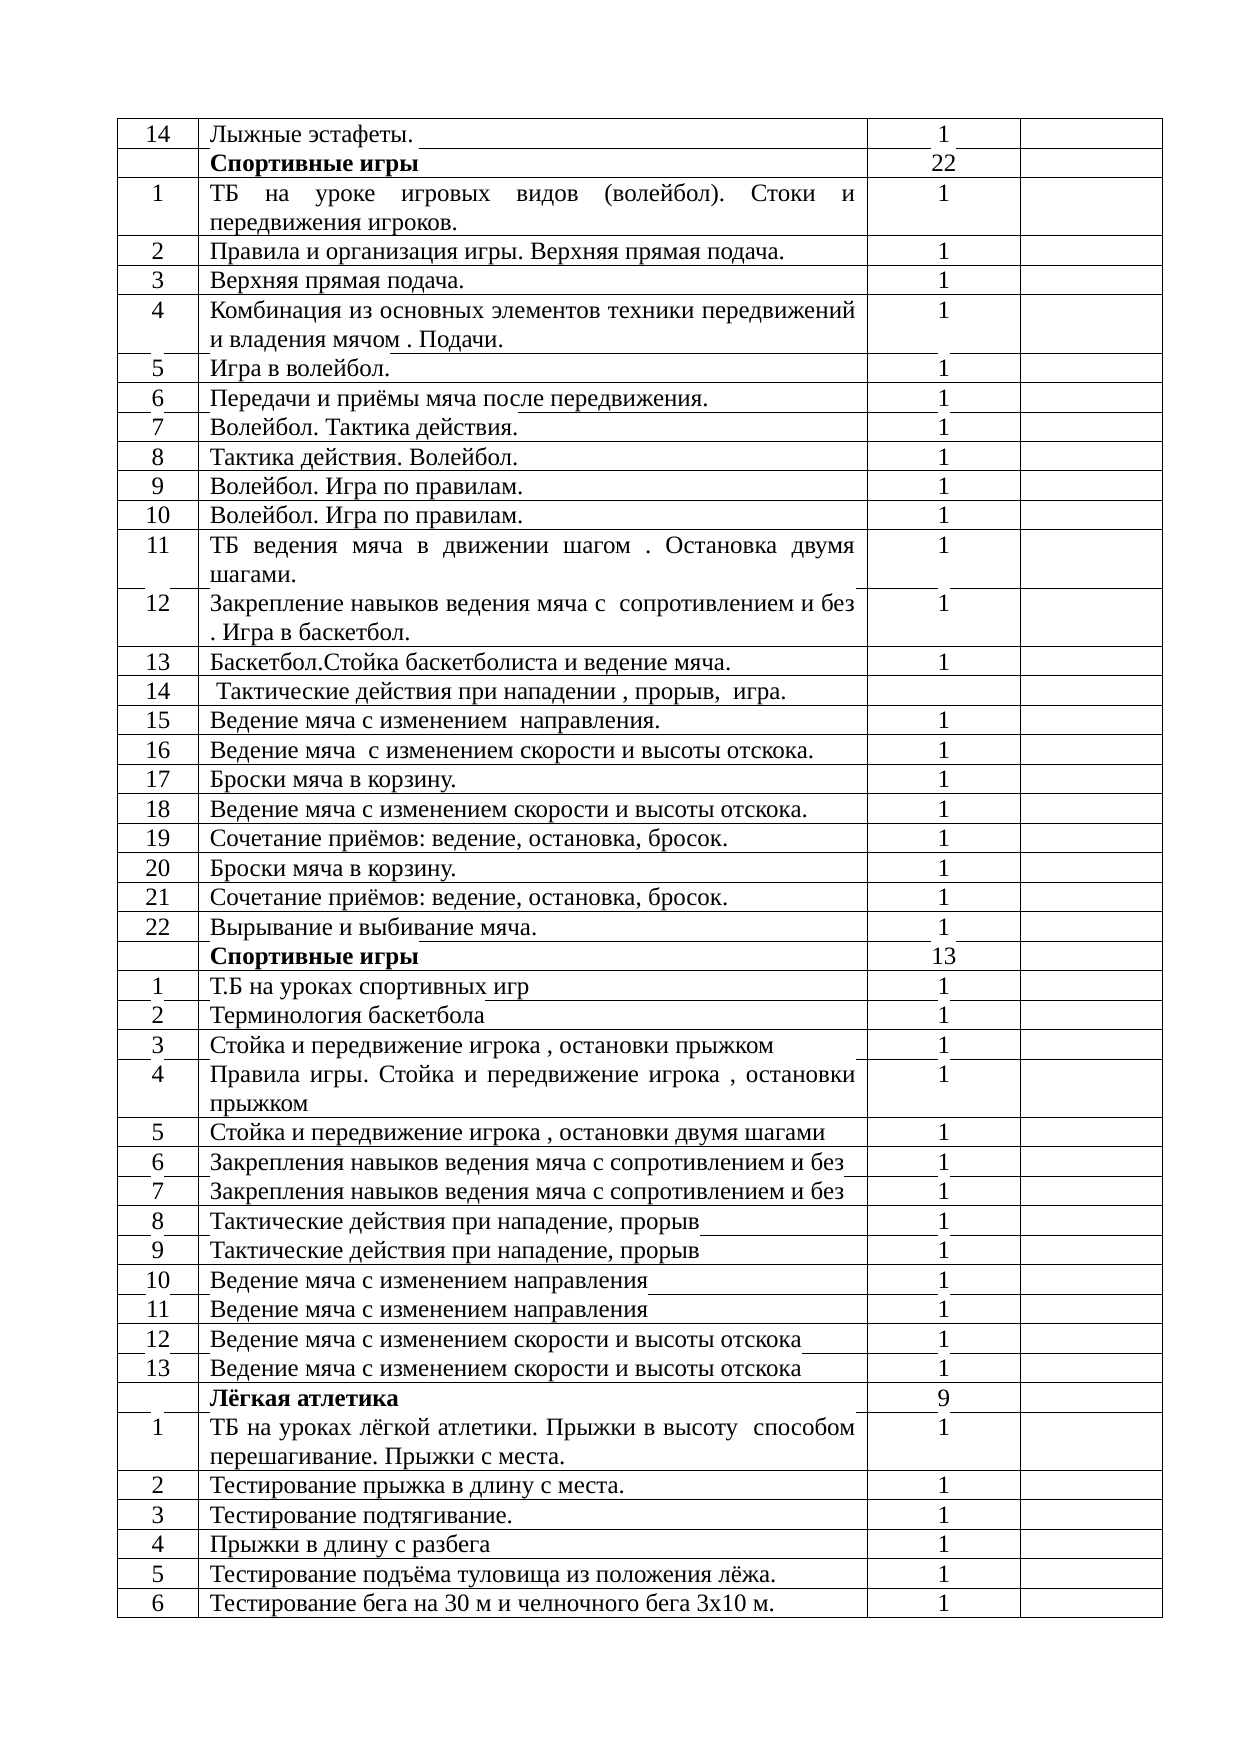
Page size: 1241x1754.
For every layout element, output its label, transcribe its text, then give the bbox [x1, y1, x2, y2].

table_cell 1 [868, 589, 1020, 646]
table_cell [1021, 942, 1162, 970]
table_cell 22 [868, 149, 1020, 177]
table_cell Ведение мяча с изменением скорости и высоты отскока. [199, 794, 867, 823]
table_cell 20 [118, 853, 198, 882]
table_cell 1 [868, 295, 1020, 352]
table_cell 2 [118, 1001, 198, 1029]
table_cell 21 [118, 883, 198, 911]
table_cell [1021, 853, 1162, 882]
table_cell 22 [118, 912, 198, 941]
table_cell 7 [118, 1177, 198, 1205]
table_cell 1 [868, 1471, 1020, 1499]
table_cell Тактика действия. Волейбол. [199, 442, 867, 470]
table_cell [1021, 383, 1162, 411]
table_cell Ведение мяча с изменением направления. [199, 706, 867, 734]
table_cell [1021, 1324, 1162, 1353]
table_cell 1 [868, 647, 1020, 675]
table_cell 1 [868, 794, 1020, 823]
table_cell 9 [118, 471, 198, 500]
table_cell 1 [868, 853, 1020, 882]
table_cell Тактические действия при нападении , прорыв, игра. [199, 676, 867, 705]
table_cell [1021, 1001, 1162, 1029]
table_cell 12 [118, 589, 198, 646]
table_cell [1021, 236, 1162, 265]
table_cell 3 [118, 266, 198, 294]
table_cell [1021, 589, 1162, 646]
table_cell [1021, 794, 1162, 823]
table_cell 3 [118, 1030, 198, 1058]
table_cell [1021, 735, 1162, 764]
table_cell [1021, 1118, 1162, 1146]
table_cell [1021, 883, 1162, 911]
table_cell [1021, 1383, 1162, 1412]
table_cell 1 [868, 735, 1020, 764]
table_cell 1 [868, 501, 1020, 529]
table_cell 1 [868, 119, 1020, 148]
table_cell 1 [868, 1147, 1020, 1176]
table_cell 12 [118, 1324, 198, 1353]
table_cell Закрепления навыков ведения мяча с сопротивлением и без [199, 1147, 867, 1176]
table_cell 4 [118, 1060, 198, 1117]
table_cell [1021, 706, 1162, 734]
table_cell 1 [868, 765, 1020, 793]
table_cell Ведение мяча с изменением скорости и высоты отскока [199, 1354, 867, 1382]
table_cell 1 [868, 1354, 1020, 1382]
table_cell [1021, 1500, 1162, 1529]
table_cell [1021, 1265, 1162, 1294]
table_cell 2 [118, 1471, 198, 1499]
table_cell [1021, 1559, 1162, 1588]
table_cell 3 [118, 1500, 198, 1529]
table_cell 1 [868, 824, 1020, 852]
table_cell ТБ на уроках лёгкой атлетики. Прыжки в высоту способом перешагивание. Прыжки с места. [199, 1413, 867, 1470]
table_cell [1021, 647, 1162, 675]
table_cell Верхняя прямая подача. [199, 266, 867, 294]
table_cell 1 [868, 971, 1020, 999]
table_cell 4 [118, 295, 198, 352]
table_cell [1021, 354, 1162, 382]
table_cell Сочетание приёмов: ведение, остановка, бросок. [199, 883, 867, 911]
table_cell [1021, 442, 1162, 470]
table_cell 1 [868, 354, 1020, 382]
table_cell 15 [118, 706, 198, 734]
table_cell Лыжные эстафеты. [199, 119, 867, 148]
table_cell 19 [118, 824, 198, 852]
table_cell 10 [118, 1265, 198, 1294]
table_cell 9 [118, 1236, 198, 1264]
table_cell 1 [868, 413, 1020, 441]
table_cell Передачи и приёмы мяча после передвижения. [199, 383, 867, 411]
table_cell Волейбол. Тактика действия. [199, 413, 867, 441]
table_cell 1 [868, 912, 1020, 941]
table_cell 1 [868, 471, 1020, 500]
table_cell Закрепление навыков ведения мяча с сопротивлением и без . Игра в баскетбол. [199, 589, 867, 646]
table_cell Вырывание и выбивание мяча. [199, 912, 867, 941]
table_cell [1021, 119, 1162, 148]
table_cell 1 [118, 1413, 198, 1470]
table_cell 1 [868, 178, 1020, 235]
table_cell 8 [118, 442, 198, 470]
table_cell 2 [118, 236, 198, 265]
table_cell [1021, 1030, 1162, 1058]
table_cell [1021, 471, 1162, 500]
table_cell [1021, 1413, 1162, 1470]
table_cell 17 [118, 765, 198, 793]
table_cell 13 [118, 647, 198, 675]
table_cell [1021, 1471, 1162, 1499]
table_cell 1 [868, 1030, 1020, 1058]
table_cell Стойка и передвижение игрока , остановки прыжком [199, 1030, 867, 1058]
table_cell 1 [868, 1118, 1020, 1146]
table_cell [1021, 824, 1162, 852]
table_cell [1021, 971, 1162, 999]
table_cell 1 [868, 1206, 1020, 1235]
table_cell 11 [118, 530, 198, 588]
table_cell Игра в волейбол. [199, 354, 867, 382]
table_cell 5 [118, 1118, 198, 1146]
table_cell Ведение мяча с изменением направления [199, 1295, 867, 1323]
table_cell 1 [868, 1324, 1020, 1353]
table_cell 10 [118, 501, 198, 529]
table_cell [1021, 1236, 1162, 1264]
table_cell 8 [118, 1206, 198, 1235]
table_cell ТБ на уроке игровых видов (волейбол). Стоки и передвижения игроков. [199, 178, 867, 235]
table_cell 13 [118, 1354, 198, 1382]
table_cell [118, 1383, 198, 1412]
table_cell 1 [118, 178, 198, 235]
table_cell 7 [118, 413, 198, 441]
table_cell [1021, 501, 1162, 529]
table_cell 1 [868, 1060, 1020, 1117]
table_cell 16 [118, 735, 198, 764]
table_cell 6 [118, 383, 198, 411]
table_cell 1 [868, 883, 1020, 911]
table_cell 1 [868, 706, 1020, 734]
table_cell [1021, 149, 1162, 177]
table_cell 1 [868, 1413, 1020, 1470]
table_cell 18 [118, 794, 198, 823]
table_cell Закрепления навыков ведения мяча с сопротивлением и без [199, 1177, 867, 1205]
table_cell Тактические действия при нападение, прорыв [199, 1206, 867, 1235]
table_cell 1 [868, 1530, 1020, 1558]
table_cell ТБ ведения мяча в движении шагом . Остановка двумя шагами. [199, 530, 867, 588]
table_cell Спортивные игры [199, 942, 867, 970]
table_cell Терминология баскетбола [199, 1001, 867, 1029]
table_cell Тактические действия при нападение, прорыв [199, 1236, 867, 1264]
table_cell [868, 676, 1020, 705]
table_cell Ведение мяча с изменением направления [199, 1265, 867, 1294]
table_cell 4 [118, 1530, 198, 1558]
table_cell 1 [868, 1236, 1020, 1264]
table_cell [1021, 1589, 1162, 1617]
table_cell Прыжки в длину с разбега [199, 1530, 867, 1558]
table_cell [1021, 1177, 1162, 1205]
table_cell [1021, 912, 1162, 941]
table_cell Волейбол. Игра по правилам. [199, 471, 867, 500]
table_cell 1 [868, 1559, 1020, 1588]
table_cell Тестирование подтягивание. [199, 1500, 867, 1529]
table_cell [1021, 266, 1162, 294]
table_cell Баскетбол.Стойка баскетболиста и ведение мяча. [199, 647, 867, 675]
table_cell Спортивные игры [199, 149, 867, 177]
table_cell 1 [868, 530, 1020, 588]
table_cell [1021, 1295, 1162, 1323]
table_cell Броски мяча в корзину. [199, 765, 867, 793]
table_cell Правила игры. Стойка и передвижение игрока , остановки прыжком [199, 1060, 867, 1117]
table_cell Сочетание приёмов: ведение, остановка, бросок. [199, 824, 867, 852]
table_cell 11 [118, 1295, 198, 1323]
table_cell Тестирование подъёма туловища из положения лёжа. [199, 1559, 867, 1588]
table_cell 6 [118, 1147, 198, 1176]
table_cell 1 [868, 1589, 1020, 1617]
table_cell Правила и организация игры. Верхняя прямая подача. [199, 236, 867, 265]
table_cell 1 [868, 236, 1020, 265]
table_cell 1 [868, 1177, 1020, 1205]
table_cell 1 [868, 383, 1020, 411]
table_cell 6 [118, 1589, 198, 1617]
table_cell Тестирование бега на 30 м и челночного бега 3х10 м. [199, 1589, 867, 1617]
table_cell 1 [118, 971, 198, 999]
table_cell [1021, 530, 1162, 588]
table_cell 5 [118, 354, 198, 382]
table_cell 1 [868, 1295, 1020, 1323]
table_cell [1021, 676, 1162, 705]
table_cell 14 [118, 119, 198, 148]
table_cell [1021, 1060, 1162, 1117]
table_cell Лёгкая атлетика [199, 1383, 867, 1412]
table_cell 9 [868, 1383, 1020, 1412]
table_cell Тестирование прыжка в длину с места. [199, 1471, 867, 1499]
table_cell [1021, 178, 1162, 235]
table_cell [118, 149, 198, 177]
table_cell [1021, 1354, 1162, 1382]
table_cell 14 [118, 676, 198, 705]
table_cell Волейбол. Игра по правилам. [199, 501, 867, 529]
table_cell Комбинация из основных элементов техники передвижений и владения мячом . Подачи. [199, 295, 867, 352]
table_cell Т.Б на уроках спортивных игр [199, 971, 867, 999]
table_cell [1021, 765, 1162, 793]
table_cell [1021, 295, 1162, 352]
table_cell 5 [118, 1559, 198, 1588]
table_cell [118, 942, 198, 970]
table_cell 1 [868, 266, 1020, 294]
table_cell Ведение мяча с изменением скорости и высоты отскока. [199, 735, 867, 764]
table_cell [1021, 1206, 1162, 1235]
table_cell 13 [868, 942, 1020, 970]
table_cell 1 [868, 1001, 1020, 1029]
table_cell Броски мяча в корзину. [199, 853, 867, 882]
table_cell [1021, 1530, 1162, 1558]
table_cell [1021, 1147, 1162, 1176]
table_cell [1021, 413, 1162, 441]
table_cell 1 [868, 1500, 1020, 1529]
table_cell 1 [868, 442, 1020, 470]
table_cell Стойка и передвижение игрока , остановки двумя шагами [199, 1118, 867, 1146]
table_cell 1 [868, 1265, 1020, 1294]
table_cell Ведение мяча с изменением скорости и высоты отскока [199, 1324, 867, 1353]
